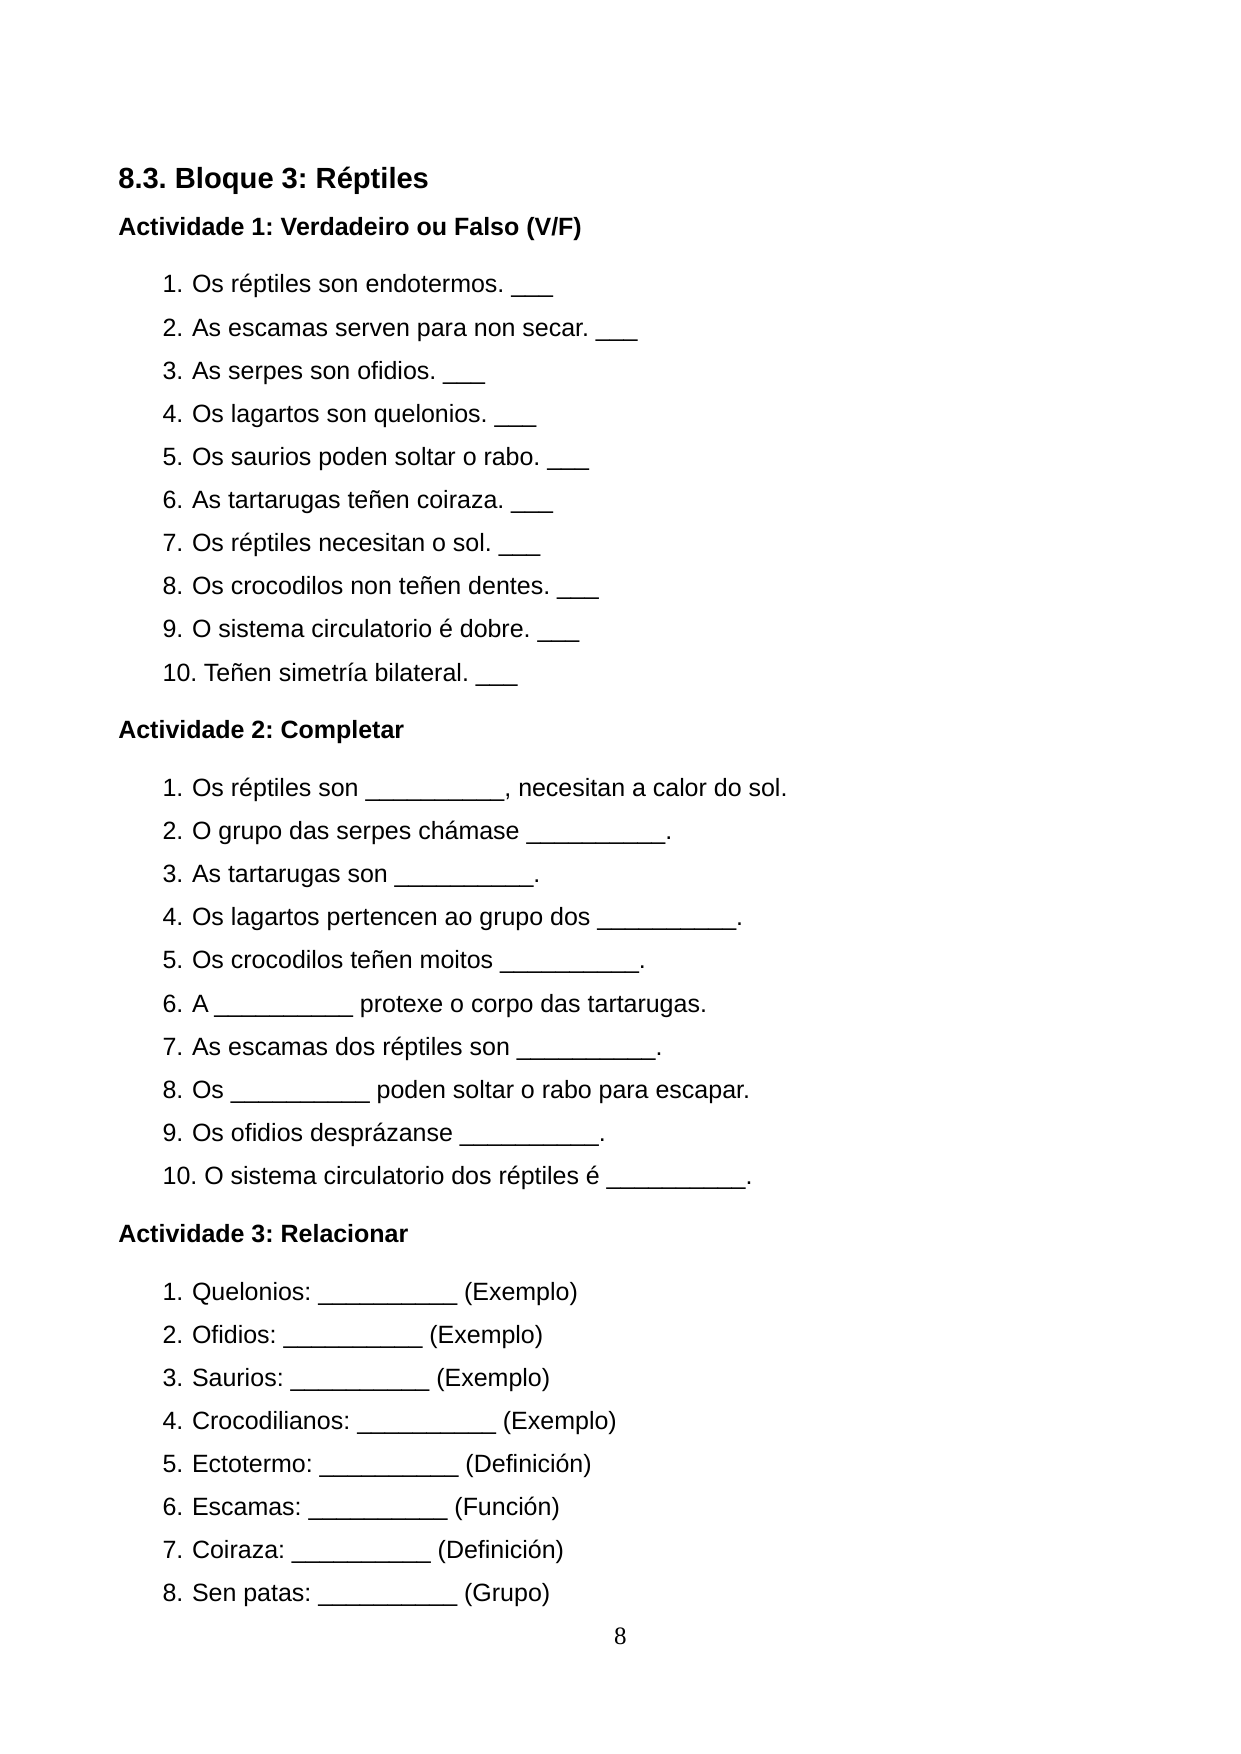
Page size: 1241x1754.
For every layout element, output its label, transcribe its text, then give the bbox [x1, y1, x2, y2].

list Ofidios: __________ (Exemplo) [162, 1320, 1122, 1348]
list As escamas dos réptiles son __________. [162, 1032, 1122, 1061]
list Os __________ poden soltar o rabo para escapar. [162, 1075, 1122, 1104]
list As tartarugas son __________. [162, 859, 1122, 888]
list Ectotermo: __________ (Definición) [162, 1449, 1122, 1478]
list Os réptiles son __________, necesitan a calor do sol. [162, 773, 1122, 802]
list Os saurios poden soltar o rabo. ___ [162, 442, 1122, 471]
list As serpes son ofidios. ___ [162, 356, 1122, 384]
list Saurios: __________ (Exemplo) [162, 1363, 1122, 1392]
list Os réptiles son endotermos. ___ [162, 269, 1122, 298]
text Actividade 3: Relacionar [118, 1219, 1122, 1248]
text Actividade 2: Completar [118, 715, 1122, 744]
list Os lagartos son quelonios. ___ [162, 399, 1122, 428]
list Os ofidios desprázanse __________. [162, 1118, 1122, 1147]
list Os crocodilos teñen moitos __________. [162, 946, 1122, 974]
list Crocodilianos: __________ (Exemplo) [162, 1406, 1122, 1435]
text Actividade 1: Verdadeiro ou Falso (V/F) [118, 212, 1122, 241]
subtitle 8.3. Bloque 3: Réptiles [118, 161, 1122, 195]
list Quelonios: __________ (Exemplo) [162, 1277, 1122, 1305]
list A __________ protexe o corpo das tartarugas. [162, 989, 1122, 1017]
text 10. O sistema circulatorio dos réptiles é __________. [162, 1161, 1122, 1190]
list Os lagartos pertencen ao grupo dos __________. [162, 902, 1122, 931]
list Os crocodilos non teñen dentes. ___ [162, 571, 1122, 600]
list As tartarugas teñen coiraza. ___ [162, 485, 1122, 514]
list Sen patas: __________ (Grupo) [162, 1578, 1122, 1607]
list As escamas serven para non secar. ___ [162, 313, 1122, 341]
list Escamas: __________ (Función) [162, 1492, 1122, 1521]
list O sistema circulatorio é dobre. ___ [162, 614, 1122, 643]
list O grupo das serpes chámase __________. [162, 816, 1122, 845]
text 10. Teñen simetría bilateral. ___ [162, 658, 1122, 686]
list Os réptiles necesitan o sol. ___ [162, 528, 1122, 557]
list Coiraza: __________ (Definición) [162, 1535, 1122, 1564]
